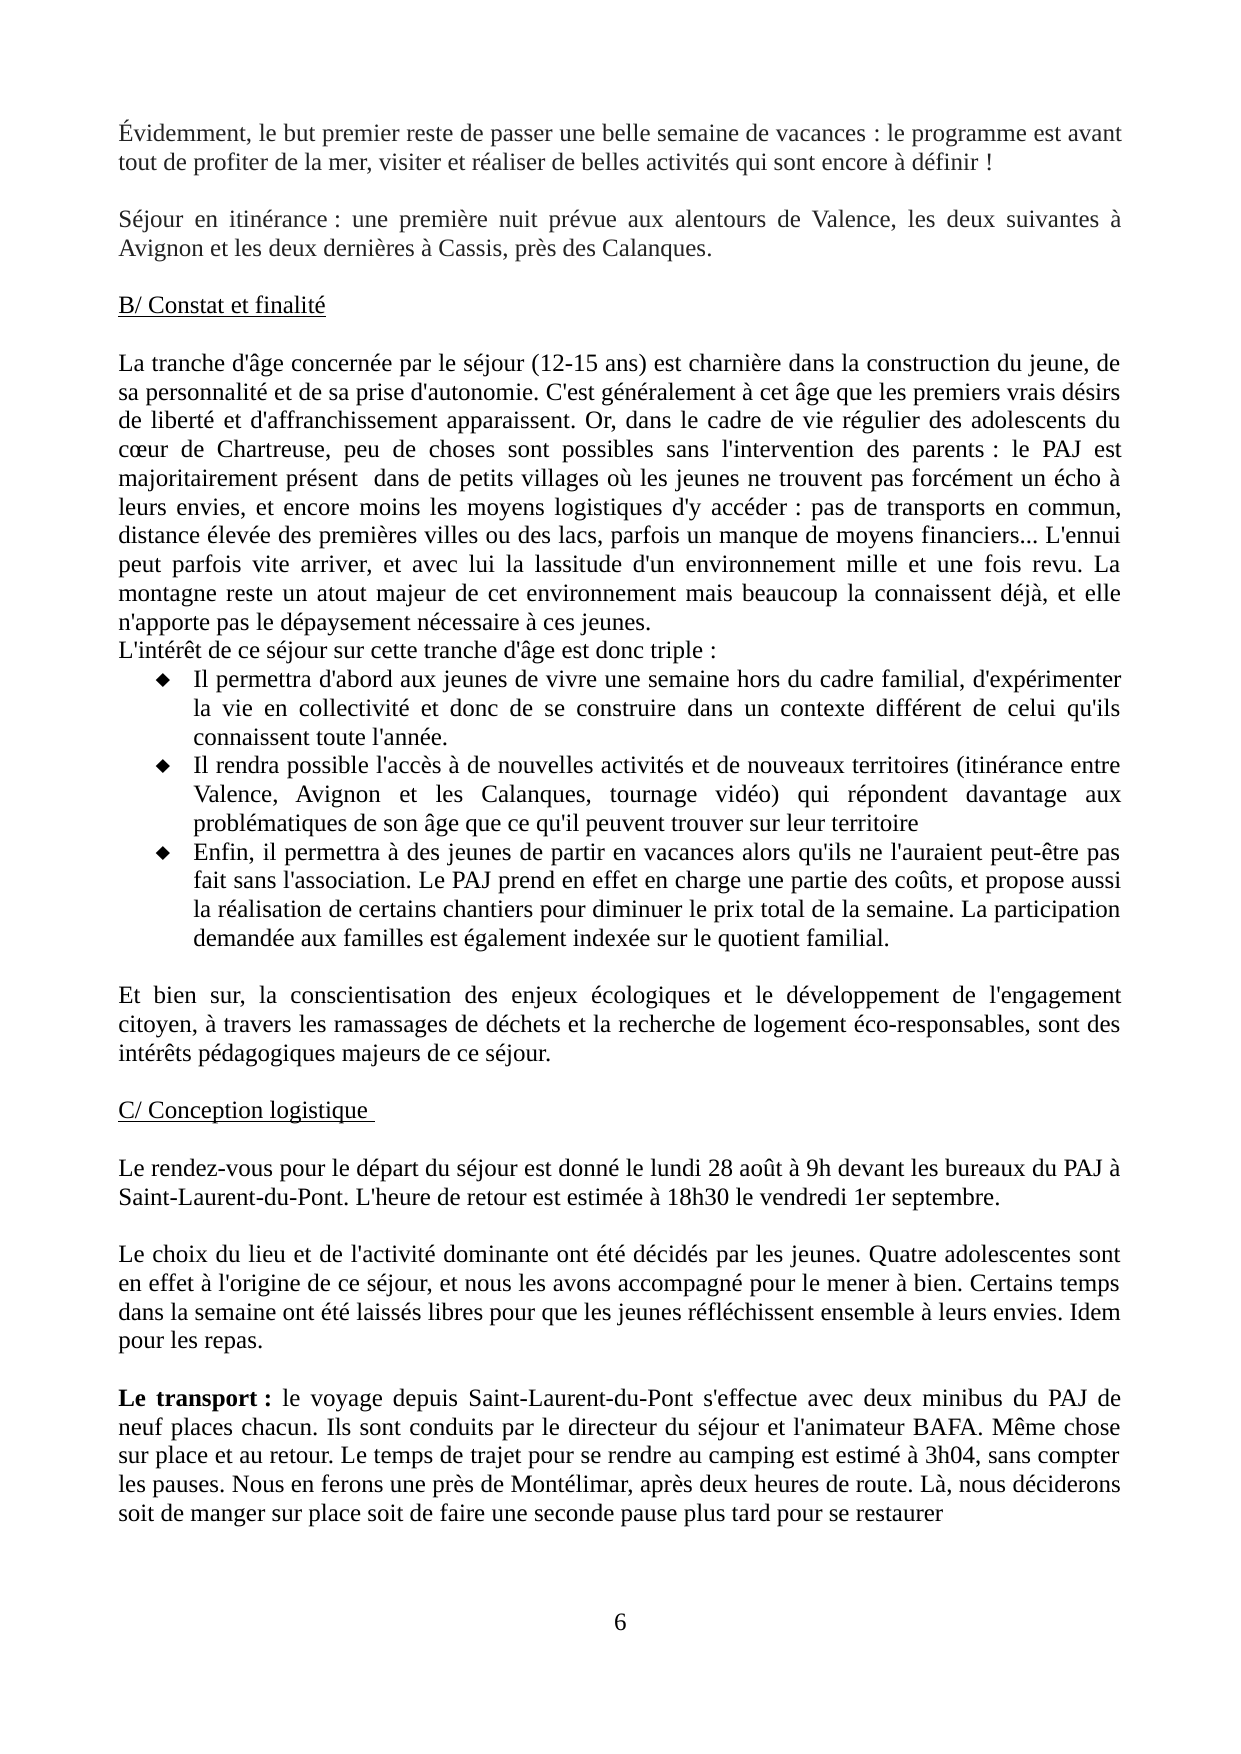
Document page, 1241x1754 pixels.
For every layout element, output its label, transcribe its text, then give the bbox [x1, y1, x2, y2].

text Séjour en itinérance : une première nuit prévue aux alentours de Valence, les deux suivantes à Avignon et les deux dernières à Cassis, près des Calanques. [118, 204, 1122, 262]
text L'intérêt de ce séjour sur cette tranche d'âge est donc triple : [118, 636, 1122, 664]
text Le transport : le voyage depuis Saint-Laurent-du-Pont s'effectue avec deux minibus du PAJ de neuf places chacun. Ils sont conduits par le directeur du séjour et l'animateur BAFA. Même chose sur place et au retour. Le temps de trajet pour se rendre au camping est estimé à 3h04, sans compter les pauses. Nous en ferons une près de Montélimar, après deux heures de route. Là, nous déciderons soit de manger sur place soit de faire une seconde pause plus tard pour se restaurer [118, 1383, 1122, 1527]
text Évidemment, le but premier reste de passer une belle semaine de vacances : le programme est avant tout de profiter de la mer, visiter et réaliser de belles activités qui sont encore à définir ! [118, 118, 1122, 176]
text La tranche d'âge concernée par le séjour (12-15 ans) est charnière dans la construction du jeune, de sa personnalité et de sa prise d'autonomie. C'est généralement à cet âge que les premiers vrais désirs de liberté et d'affranchissement apparaissent. Or, dans le cadre de vie régulier des adolescents du cœur de Chartreuse, peu de choses sont possibles sans l'intervention des parents : le PAJ est majoritairement présent dans de petits villages où les jeunes ne trouvent pas forcément un écho à leurs envies, et encore moins les moyens logistiques d'y accéder : pas de transports en commun, distance élevée des premières villes ou des lacs, parfois un manque de moyens financiers... L'ennui peut parfois vite arriver, et avec lui la lassitude d'un environnement mille et une fois revu. La montagne reste un atout majeur de cet environnement mais beaucoup la connaissent déjà, et elle n'apporte pas le dépaysement nécessaire à ces jeunes. [118, 348, 1122, 636]
text Le rendez-vous pour le départ du séjour est donné le lundi 28 août à 9h devant les bureaux du PAJ à Saint-Laurent-du-Pont. L'heure de retour est estimée à 18h30 le vendredi 1er septembre. [118, 1153, 1122, 1211]
text Le choix du lieu et de l'activité dominante ont été décidés par les jeunes. Quatre adolescentes sont en effet à l'origine de ce séjour, et nous les avons accompagné pour le mener à bien. Certains temps dans la semaine ont été laissés libres pour que les jeunes réfléchissent ensemble à leurs envies. Idem pour les repas. [118, 1239, 1122, 1354]
text Et bien sur, la conscientisation des enjeux écologiques et le développement de l'engagement citoyen, à travers les ramassages de déchets et la recherche de logement éco-responsables, sont des intérêts pédagogiques majeurs de ce séjour. [118, 981, 1122, 1067]
text B/ Constat et finalité [118, 291, 1122, 319]
list Il rendra possible l'accès à de nouvelles activités et de nouveaux territoires (itinérance entre Valence, Avignon et les Calanques, tournage vidéo) qui répondent davantage aux problématiques de son âge que ce qu'il peuvent trouver sur leur territoire [156, 751, 1122, 837]
list Il permettra d'abord aux jeunes de vivre une semaine hors du cadre familial, d'expérimenter la vie en collectivité et donc de se construire dans un contexte différent de celui qu'ils connaissent toute l'année. [156, 664, 1122, 751]
list Enfin, il permettra à des jeunes de partir en vacances alors qu'ils ne l'auraient peut-être pas fait sans l'association. Le PAJ prend en effet en charge une partie des coûts, et propose aussi la réalisation de certains chantiers pour diminuer le prix total de la semaine. La participation demandée aux familles est également indexée sur le quotient familial. [156, 837, 1122, 952]
text C/ Conception logistique [118, 1096, 1122, 1124]
